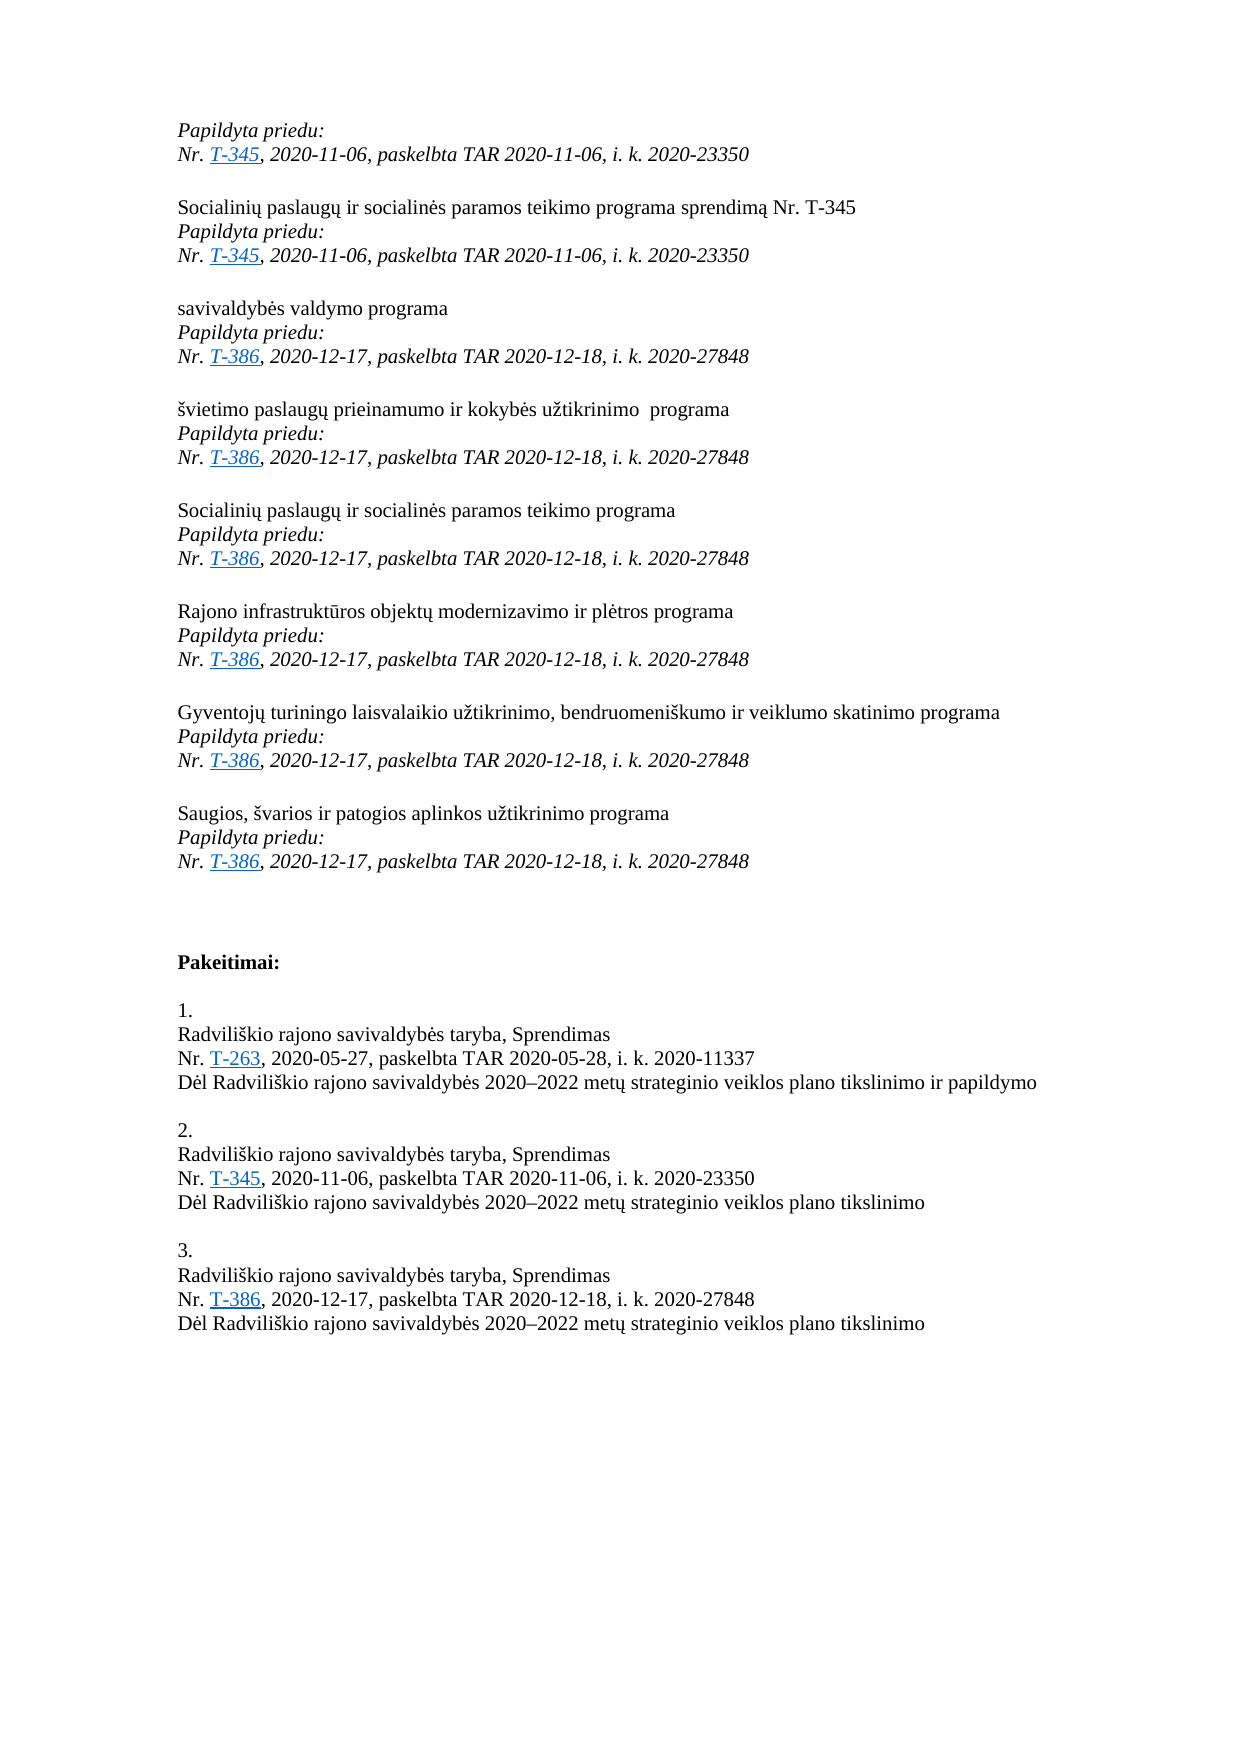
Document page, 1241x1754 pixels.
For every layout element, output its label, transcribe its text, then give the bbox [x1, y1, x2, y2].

text Dėl Radviliškio rajono savivaldybės 2020–2022 metų strateginio veiklos plano tikslinimo ir papildymo [177, 1070, 1181, 1094]
text Nr. T-386, 2020-12-17, paskelbta TAR 2020-12-18, i. k. 2020-27848 [177, 849, 1181, 873]
text Papildyta priedu: [177, 623, 1181, 647]
text Nr. T-345, 2020-11-06, paskelbta TAR 2020-11-06, i. k. 2020-23350 [177, 243, 1181, 267]
text Papildyta priedu: [177, 219, 1181, 243]
text Nr. T-386, 2020-12-17, paskelbta TAR 2020-12-18, i. k. 2020-27848 [177, 344, 1181, 368]
text savivaldybės valdymo programa [177, 296, 1181, 320]
text Radviliškio rajono savivaldybės taryba, Sprendimas [177, 1142, 1181, 1166]
text Papildyta priedu: [177, 421, 1181, 445]
text Nr. T-345, 2020-11-06, paskelbta TAR 2020-11-06, i. k. 2020-23350 [177, 142, 1181, 166]
text Nr. T-386, 2020-12-17, paskelbta TAR 2020-12-18, i. k. 2020-27848 [177, 647, 1181, 671]
text Dėl Radviliškio rajono savivaldybės 2020–2022 metų strateginio veiklos plano tikslinimo [177, 1311, 1181, 1335]
text Nr. T-345, 2020-11-06, paskelbta TAR 2020-11-06, i. k. 2020-23350 [177, 1166, 1181, 1190]
text Socialinių paslaugų ir socialinės paramos teikimo programa sprendimą Nr. T-345 [177, 195, 1181, 219]
text švietimo paslaugų prieinamumo ir kokybės užtikrinimo programa [177, 397, 1181, 421]
text Nr. T-386, 2020-12-17, paskelbta TAR 2020-12-18, i. k. 2020-27848 [177, 1287, 1181, 1311]
text 1. [177, 998, 1181, 1022]
text 3. [177, 1238, 1181, 1262]
text Papildyta priedu: [177, 320, 1181, 344]
text Dėl Radviliškio rajono savivaldybės 2020–2022 metų strateginio veiklos plano tikslinimo [177, 1190, 1181, 1214]
text Papildyta priedu: [177, 825, 1181, 849]
text Nr. T-386, 2020-12-17, paskelbta TAR 2020-12-18, i. k. 2020-27848 [177, 445, 1181, 469]
text Rajono infrastruktūros objektų modernizavimo ir plėtros programa [177, 599, 1181, 623]
text Saugios, švarios ir patogios aplinkos užtikrinimo programa [177, 801, 1181, 825]
text Radviliškio rajono savivaldybės taryba, Sprendimas [177, 1262, 1181, 1287]
text Papildyta priedu: [177, 118, 1181, 142]
text Pakeitimai: [177, 950, 1181, 974]
text Nr. T-386, 2020-12-17, paskelbta TAR 2020-12-18, i. k. 2020-27848 [177, 748, 1181, 772]
text Papildyta priedu: [177, 724, 1181, 748]
text 2. [177, 1118, 1181, 1142]
text Nr. T-386, 2020-12-17, paskelbta TAR 2020-12-18, i. k. 2020-27848 [177, 546, 1181, 570]
text Papildyta priedu: [177, 522, 1181, 546]
text Socialinių paslaugų ir socialinės paramos teikimo programa [177, 498, 1181, 522]
text Nr. T-263, 2020-05-27, paskelbta TAR 2020-05-28, i. k. 2020-11337 [177, 1046, 1181, 1070]
text Radviliškio rajono savivaldybės taryba, Sprendimas [177, 1022, 1181, 1046]
text Gyventojų turiningo laisvalaikio užtikrinimo, bendruomeniškumo ir veiklumo skatinimo programa [177, 700, 1181, 724]
